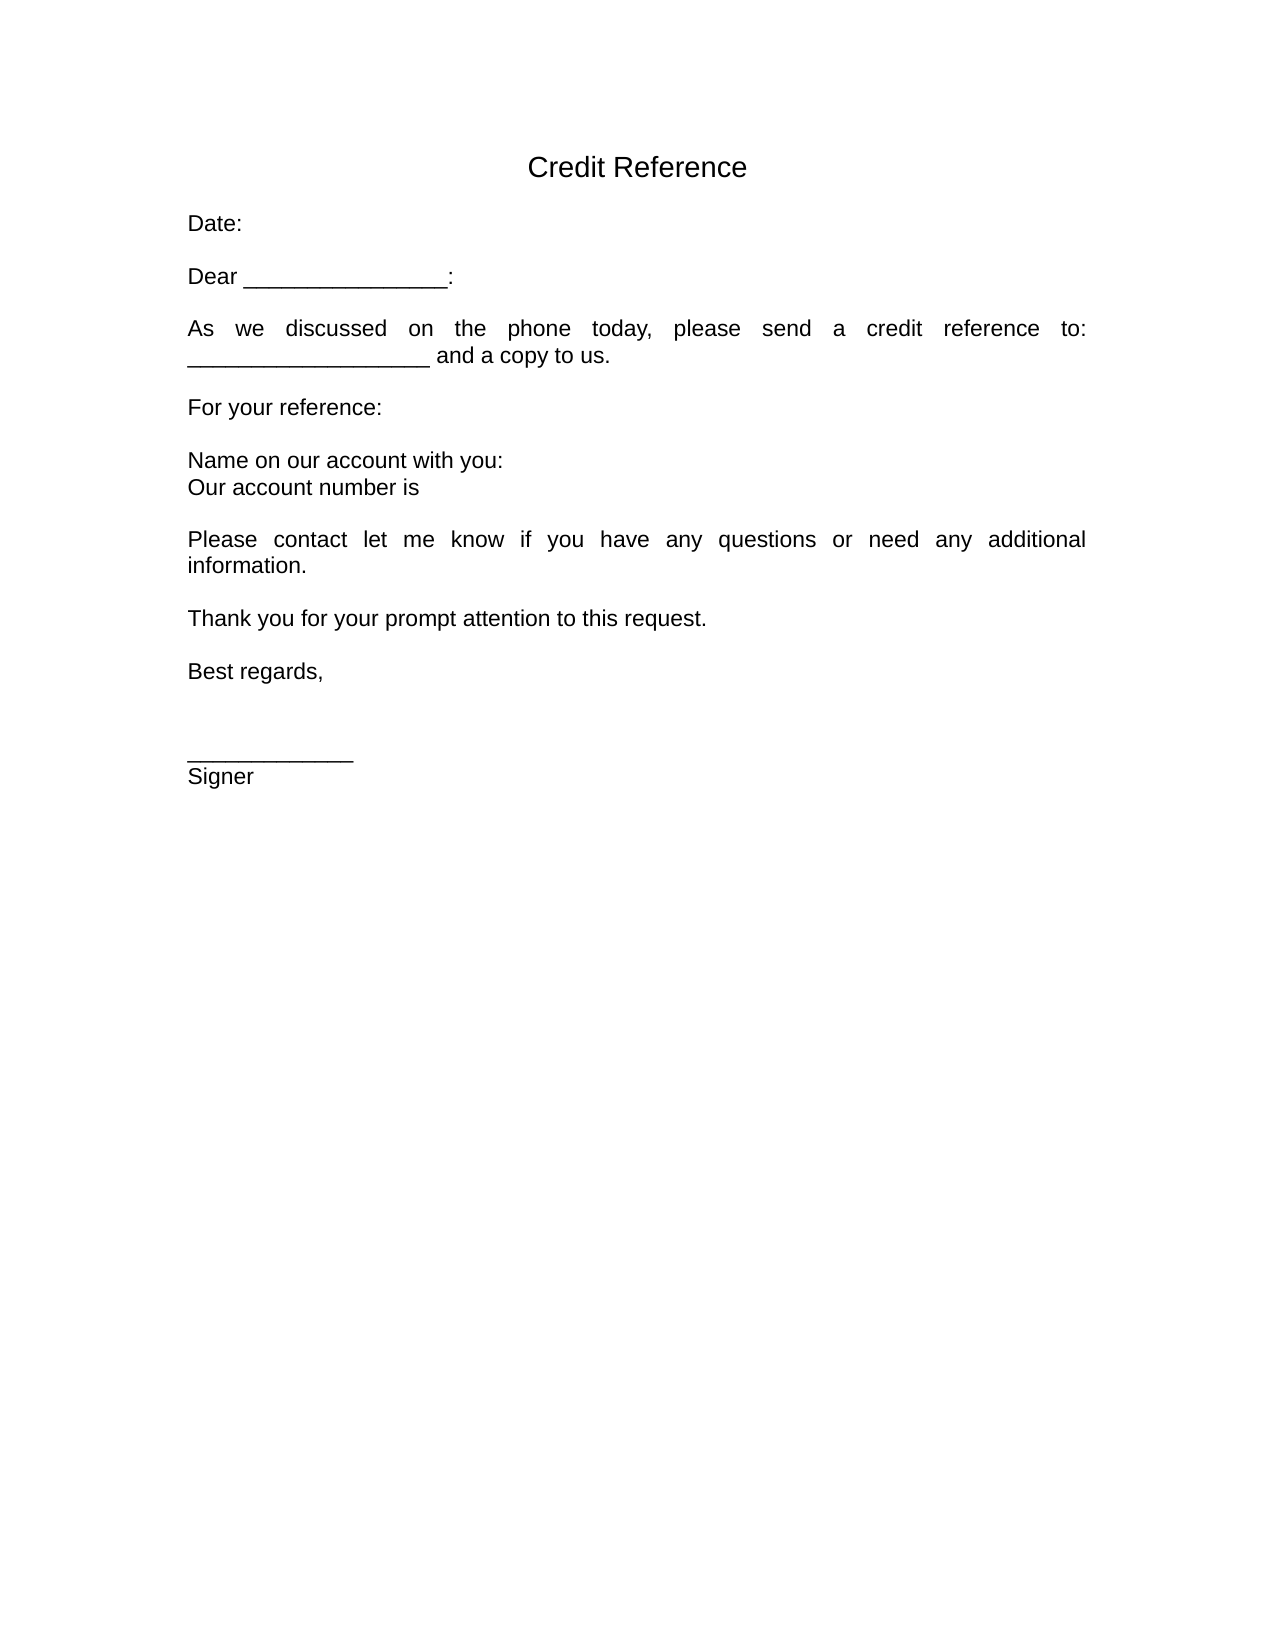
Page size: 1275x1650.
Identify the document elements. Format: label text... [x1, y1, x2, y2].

text Best regards, [187, 658, 1087, 684]
text Our account number is [187, 473, 1087, 500]
text As we discussed on the phone today, please send a credit reference to: ___________________ and a copy to us. [187, 315, 1087, 368]
text Thank you for your prompt attention to this request. [187, 605, 1087, 632]
text Please contact let me know if you have any questions or need any additional information. [187, 526, 1087, 579]
text _____________ [187, 737, 1087, 763]
text Date: [187, 210, 1087, 236]
text Name on our account with you: [187, 447, 1087, 473]
title Credit Reference [187, 150, 1087, 183]
text For your reference: [187, 394, 1087, 421]
text Signer [187, 763, 1087, 790]
text Dear ________________: [187, 263, 1087, 289]
